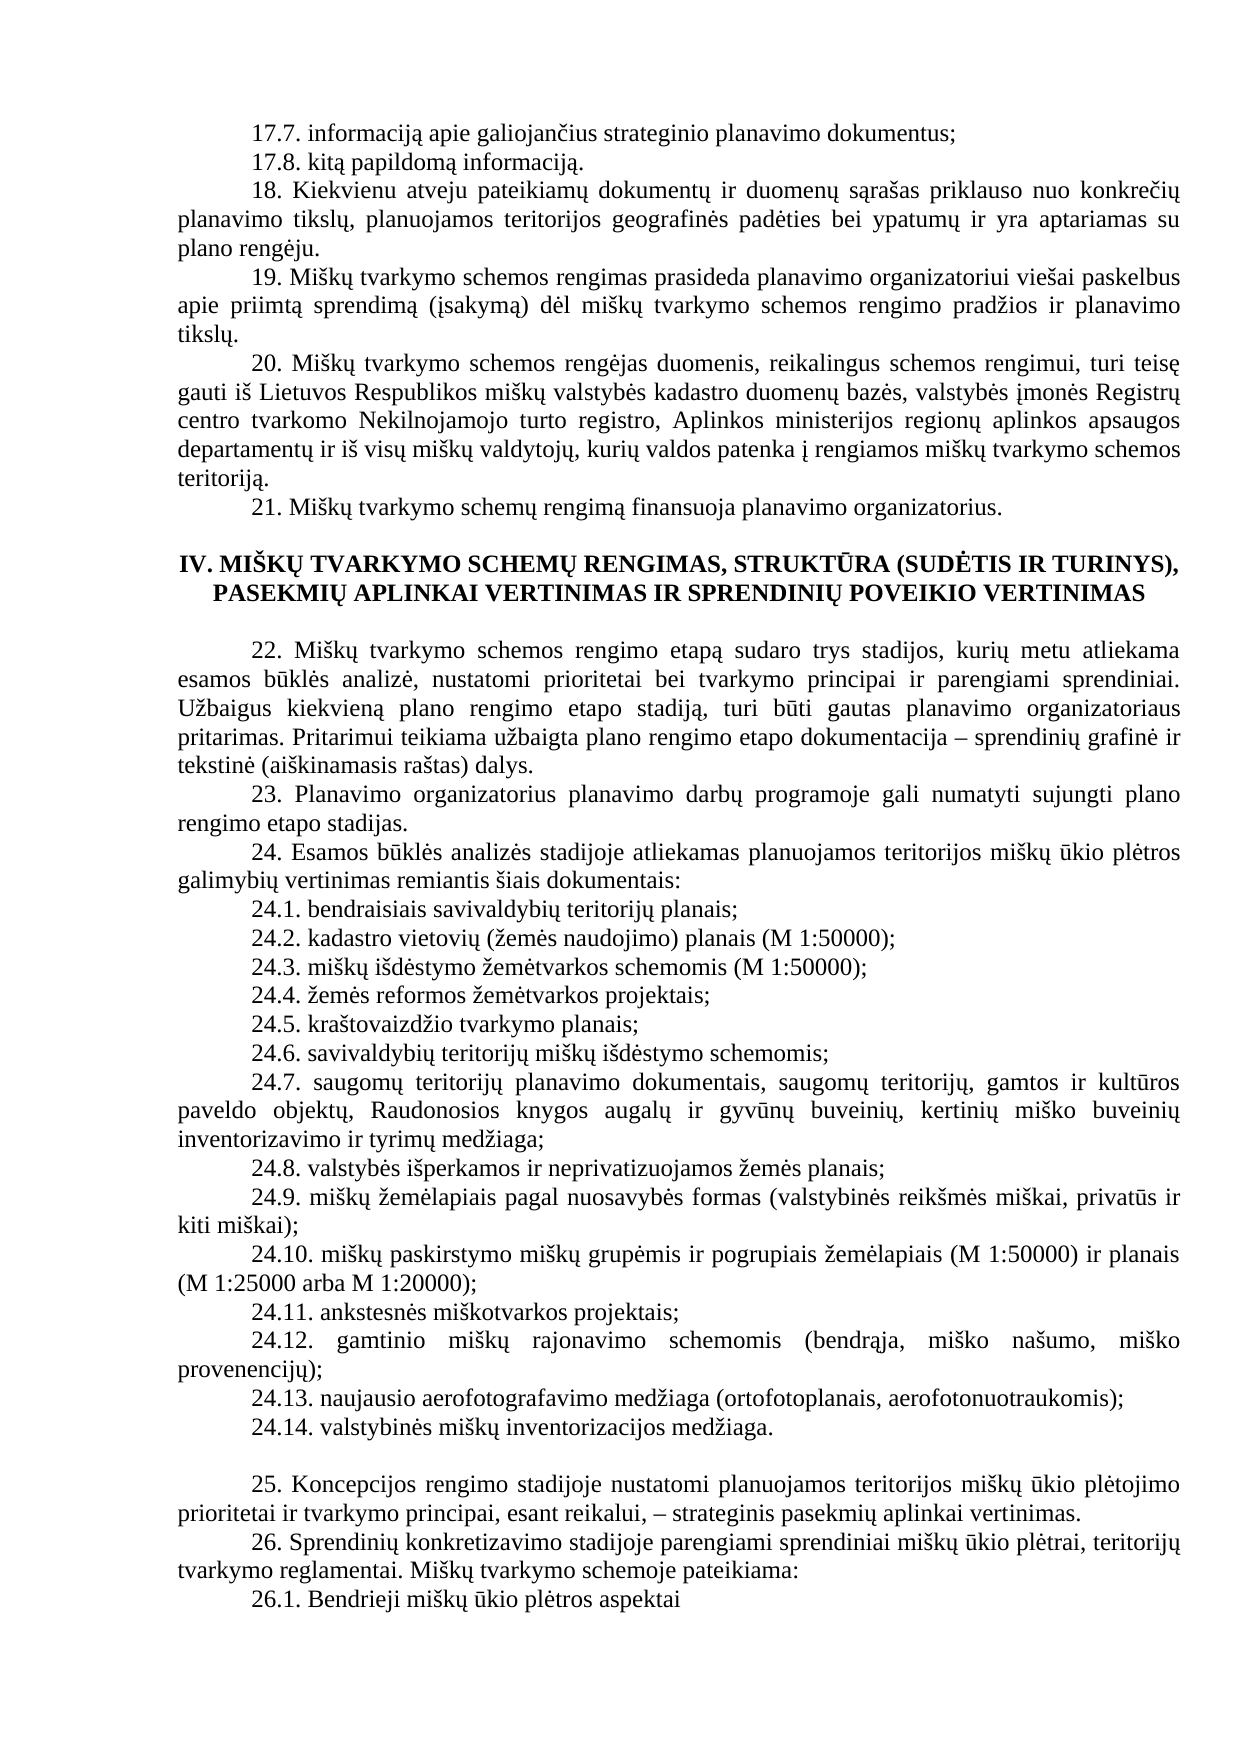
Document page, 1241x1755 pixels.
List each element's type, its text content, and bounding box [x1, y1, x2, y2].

text 24.6. savivaldybių teritorijų miškų išdėstymo schemomis; [177, 1038, 1181, 1067]
text 23. Planavimo organizatorius planavimo darbų programoje gali numatyti sujungti plano rengimo etapo stadijas. [177, 779, 1181, 837]
text 20. Miškų tvarkymo schemos rengėjas duomenis, reikalingus schemos rengimui, turi teisę gauti iš Lietuvos Respublikos miškų valstybės kadastro duomenų bazės, valstybės įmonės Registrų centro tvarkomo Nekilnojamojo turto registro, Aplinkos ministerijos regionų aplinkos apsaugos departamentų ir iš visų miškų valdytojų, kurių valdos patenka į rengiamos miškų tvarkymo schemos teritoriją. [177, 348, 1181, 492]
text 24.1. bendraisiais savivaldybių teritorijų planais; [177, 894, 1181, 923]
text 24. Esamos būklės analizės stadijoje atliekamas planuojamos teritorijos miškų ūkio plėtros galimybių vertinimas remiantis šiais dokumentais: [177, 837, 1181, 894]
text 26. Sprendinių konkretizavimo stadijoje parengiami sprendiniai miškų ūkio plėtrai, teritorijų tvarkymo reglamentai. Miškų tvarkymo schemoje pateikiama: [177, 1527, 1181, 1584]
text 24.11. ankstesnės miškotvarkos projektais; [177, 1297, 1181, 1326]
text 18. Kiekvienu atveju pateikiamų dokumentų ir duomenų sąrašas priklauso nuo konkrečių planavimo tikslų, planuojamos teritorijos geografinės padėties bei ypatumų ir yra aptariamas su plano rengėju. [177, 176, 1181, 262]
text 24.13. naujausio aerofotografavimo medžiaga (ortofotoplanais, aerofotonuotraukomis); [177, 1383, 1181, 1412]
text 24.14. valstybinės miškų inventorizacijos medžiaga. [177, 1412, 1181, 1441]
text 24.8. valstybės išperkamos ir neprivatizuojamos žemės planais; [177, 1153, 1181, 1182]
text 24.12. gamtinio miškų rajonavimo schemomis (bendrąja, miško našumo, miško provenencijų); [177, 1326, 1181, 1383]
text 24.2. kadastro vietovių (žemės naudojimo) planais (M 1:50000); [177, 923, 1181, 952]
text 24.5. kraštovaizdžio tvarkymo planais; [177, 1009, 1181, 1038]
text 17.7. informaciją apie galiojančius strateginio planavimo dokumentus; [177, 118, 1181, 147]
text 26.1. Bendrieji miškų ūkio plėtros aspektai [177, 1584, 1181, 1613]
text 19. Miškų tvarkymo schemos rengimas prasideda planavimo organizatoriui viešai paskelbus apie priimtą sprendimą (įsakymą) dėl miškų tvarkymo schemos rengimo pradžios ir planavimo tikslų. [177, 262, 1181, 348]
text 24.10. miškų paskirstymo miškų grupėmis ir pogrupiais žemėlapiais (M 1:50000) ir planais (M 1:25000 arba M 1:20000); [177, 1239, 1181, 1297]
text 24.9. miškų žemėlapiais pagal nuosavybės formas (valstybinės reikšmės miškai, privatūs ir kiti miškai); [177, 1182, 1181, 1239]
text 24.4. žemės reformos žemėtvarkos projektais; [177, 981, 1181, 1009]
text IV. MIŠKŲ TVARKYMO SCHEMŲ RENGIMAS, STRUKTŪRA (SUDĖTIS IR TURINYS), PASEKMIŲ APLINKAI VERTINIMAS IR SPRENDINIŲ POVEIKIO VERTINIMAS [177, 549, 1181, 607]
text 22. Miškų tvarkymo schemos rengimo etapą sudaro trys stadijos, kurių metu atliekama esamos būklės analizė, nustatomi prioritetai bei tvarkymo principai ir parengiami sprendiniai. Užbaigus kiekvieną plano rengimo etapo stadiją, turi būti gautas planavimo organizatoriaus pritarimas. Pritarimui teikiama užbaigta plano rengimo etapo dokumentacija – sprendinių grafinė ir tekstinė (aiškinamasis raštas) dalys. [177, 636, 1181, 779]
text 21. Miškų tvarkymo schemų rengimą finansuoja planavimo organizatorius. [177, 492, 1181, 521]
text 17.8. kitą papildomą informaciją. [177, 147, 1181, 176]
text 24.3. miškų išdėstymo žemėtvarkos schemomis (M 1:50000); [177, 952, 1181, 981]
text 25. Koncepcijos rengimo stadijoje nustatomi planuojamos teritorijos miškų ūkio plėtojimo prioritetai ir tvarkymo principai, esant reikalui, – strateginis pasekmių aplinkai vertinimas. [177, 1469, 1181, 1527]
text 24.7. saugomų teritorijų planavimo dokumentais, saugomų teritorijų, gamtos ir kultūros paveldo objektų, Raudonosios knygos augalų ir gyvūnų buveinių, kertinių miško buveinių inventorizavimo ir tyrimų medžiaga; [177, 1067, 1181, 1153]
